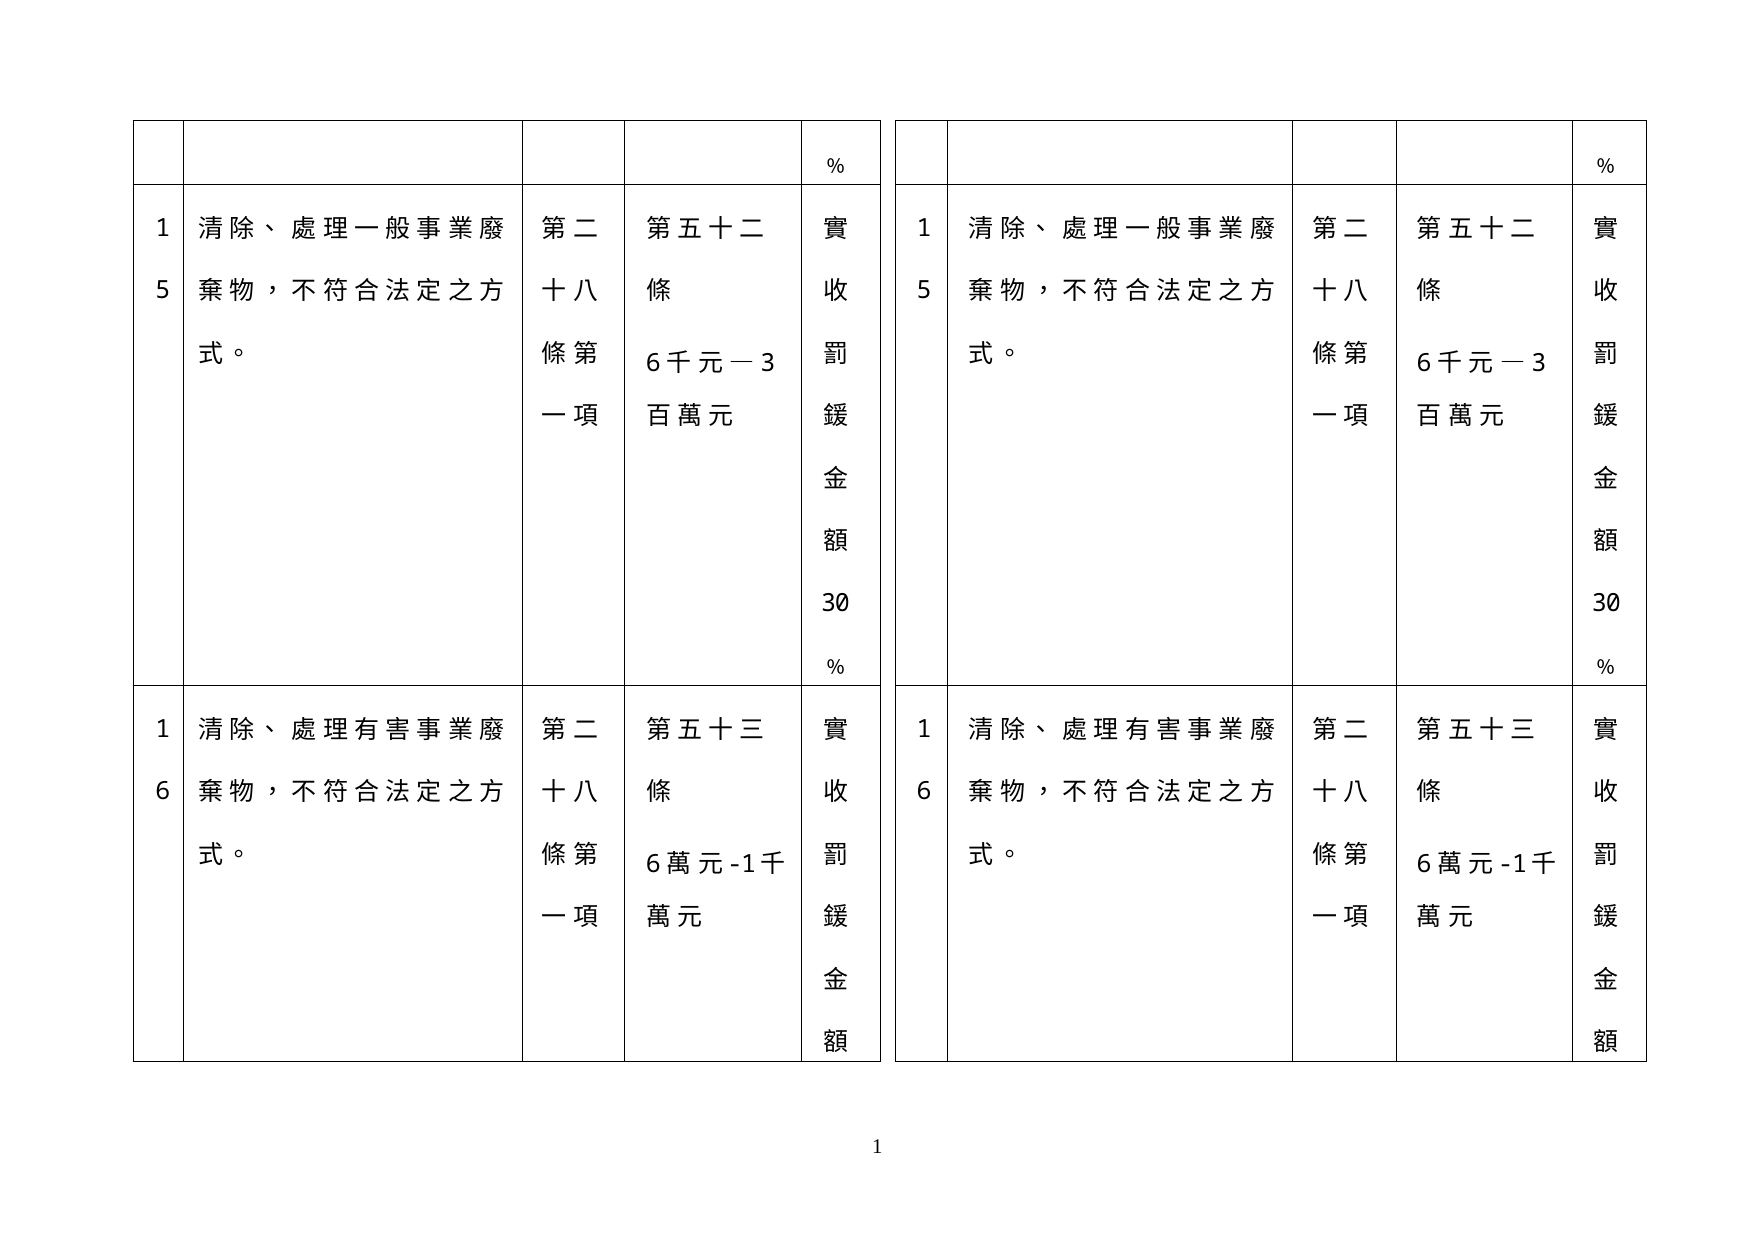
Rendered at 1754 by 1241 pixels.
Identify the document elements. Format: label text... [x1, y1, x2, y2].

table_cell [1293, 121, 1396, 184]
table_cell 第五十三條 6萬元-1千萬元 [1397, 686, 1572, 1061]
table_cell 第二十八條第一項 [1293, 686, 1396, 1061]
table_cell 第五十三條 6萬元-1千萬元 [625, 686, 801, 1061]
table_cell 實收罰鍰金額 [802, 686, 880, 1061]
table_cell 實收罰鍰金額 [1573, 686, 1646, 1061]
table_cell 清除、處理有害事業廢棄物，不符合法定之方式。 [948, 686, 1292, 1061]
table_cell 清除、處理一般事業廢棄物，不符合法定之方式。 [948, 185, 1292, 685]
table_cell [896, 121, 947, 184]
table_cell 16 [896, 686, 947, 1061]
table_cell [948, 121, 1292, 184]
table_cell 15 [896, 185, 947, 685]
table_header [885, 120, 895, 1062]
table_cell 15 [134, 185, 183, 685]
table_cell ﹪ [802, 121, 880, 184]
table_cell [625, 121, 801, 184]
table_cell [1397, 121, 1572, 184]
table_cell 實收罰鍰金額30﹪ [802, 185, 880, 685]
table_cell 第五十二條 6千元—3百萬元 [1397, 185, 1572, 685]
table_cell 第二十八條第一項 [523, 686, 624, 1061]
table_cell ﹪ [1573, 121, 1646, 184]
table_cell 第五十二條 6千元—3百萬元 [625, 185, 801, 685]
table_cell 清除、處理一般事業廢棄物，不符合法定之方式。 [184, 185, 522, 685]
table_cell 第二十八條第一項 [1293, 185, 1396, 685]
table_cell 16 [134, 686, 183, 1061]
table_cell [184, 121, 522, 184]
table_cell 第二十八條第一項 [523, 185, 624, 685]
table_cell [523, 121, 624, 184]
table_cell 實收罰鍰金額30﹪ [1573, 185, 1646, 685]
table_cell 清除、處理有害事業廢棄物，不符合法定之方式。 [184, 686, 522, 1061]
table_header [122, 120, 133, 1062]
table_cell [134, 121, 183, 184]
